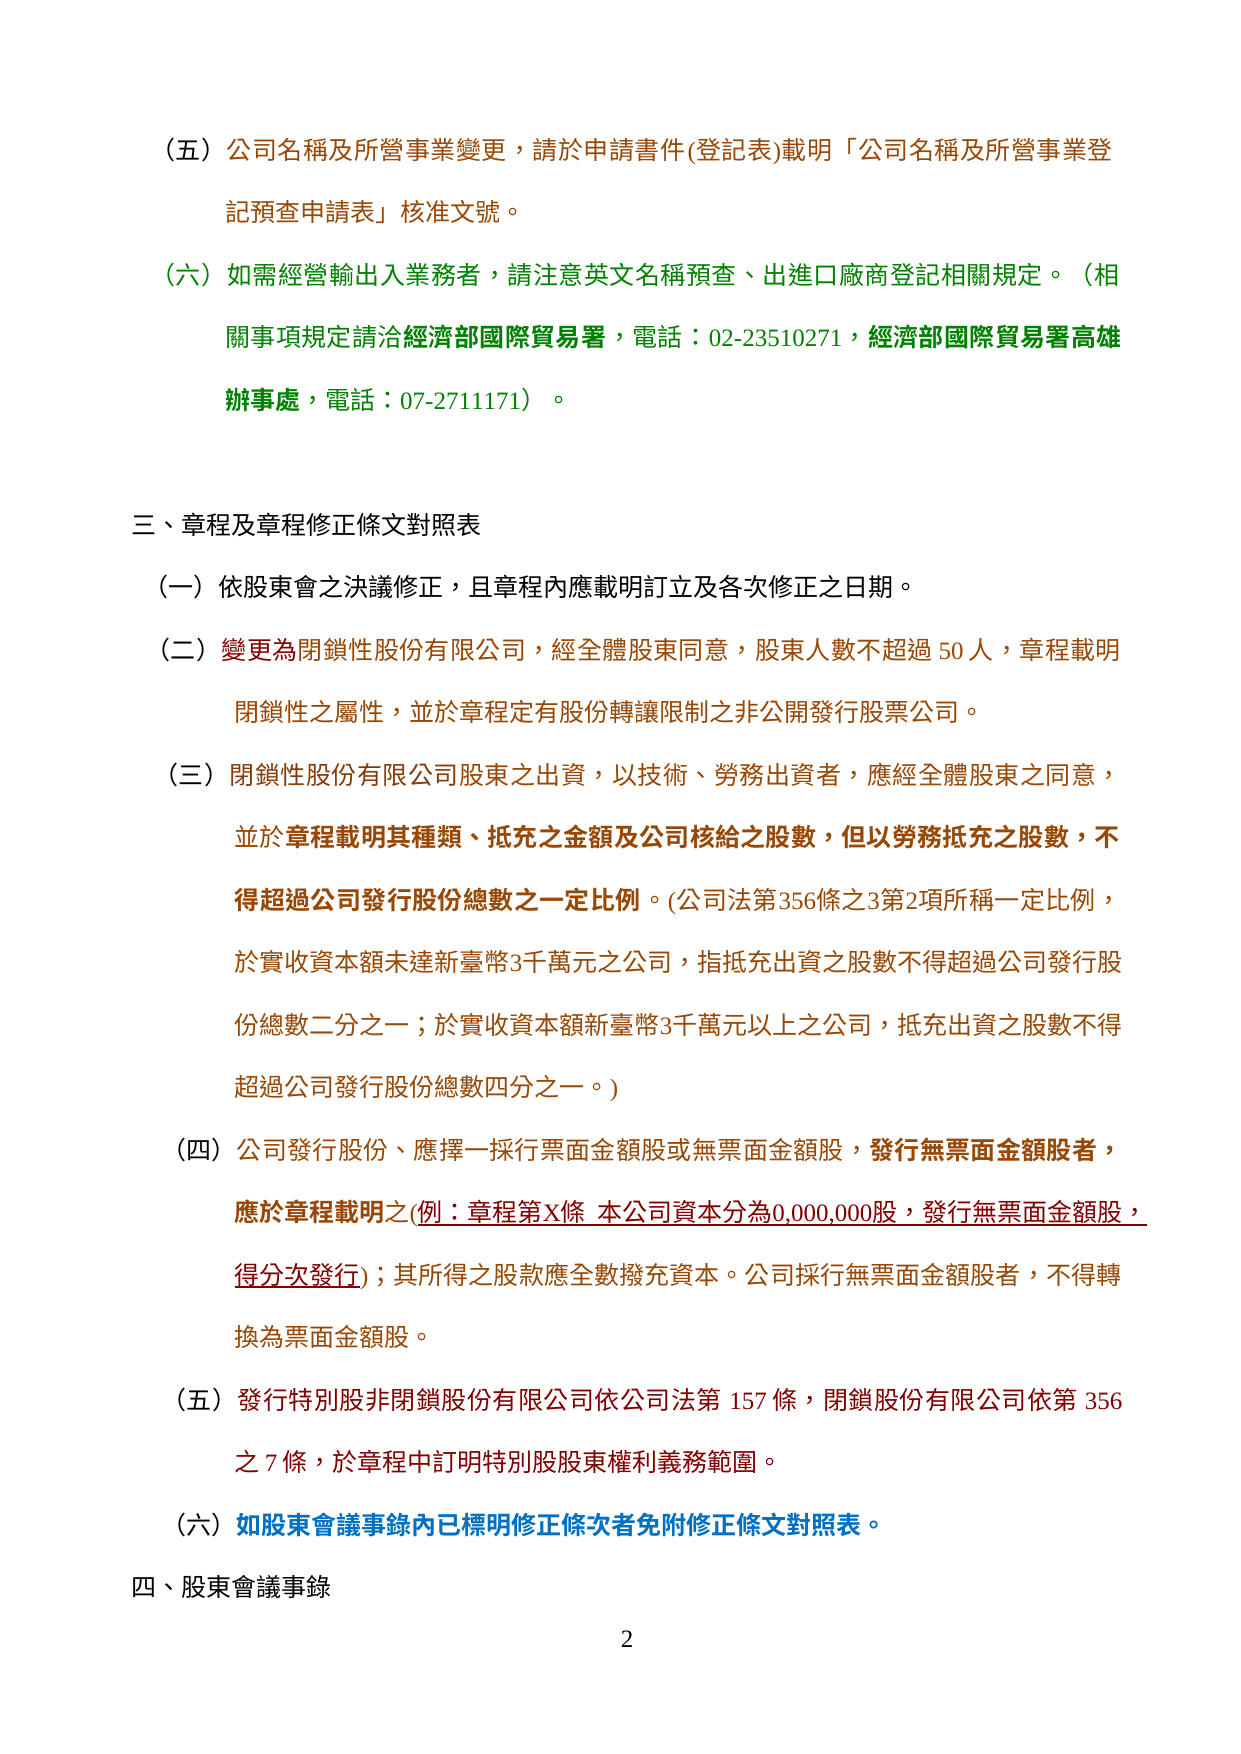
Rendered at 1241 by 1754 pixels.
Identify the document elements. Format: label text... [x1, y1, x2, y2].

text （六）如需經營輸出入業務者，請注意英文名稱預查、出進口廠商登記相關規定。（相關事項規定請洽經濟部國際貿易署，電話：02-23510271，經濟部國際貿易署高雄辦事處，電話：07-2711171）。 [150, 232, 1122, 419]
text （一）依股東會之決議修正，且章程內應載明訂立及各次修正之日期。 [131, 544, 1122, 607]
text 三、章程及章程修正條文對照表 [131, 482, 1122, 544]
text （六）如股東會議事錄內已標明修正條次者免附修正條文對照表。 [161, 1482, 1122, 1544]
text （二）變更為閉鎖性股份有限公司，經全體股東同意，股東人數不超過50人，章程載明閉鎖性之屬性，並於章程定有股份轉讓限制之非公開發行股票公司。 [131, 607, 1121, 732]
text 四、股東會議事錄 [131, 1544, 1122, 1607]
text （三）閉鎖性股份有限公司股東之出資，以技術、勞務出資者，應經全體股東之同意，並於章程載明其種類、抵充之金額及公司核給之股數，但以勞務抵充之股數，不得超過公司發行股份總數之一定比例。(公司法第356條之3第2項所稱一定比例，於實收資本額未達新臺幣3千萬元之公司，指抵充出資之股數不得超過公司發行股份總數二分之一；於實收資本額新臺幣3千萬元以上之公司，抵充出資之股數不得超過公司發行股份總數四分之一。) [146, 732, 1122, 1107]
text （五）發行特別股非閉鎖股份有限公司依公司法第157條，閉鎖股份有限公司依第356之7條，於章程中訂明特別股股東權利義務範圍。 [161, 1357, 1122, 1482]
text （四）公司發行股份、應擇一採行票面金額股或無票面金額股，發行無票面金額股者，應於章程載明之(例：章程第X條 本公司資本分為0,000,000股，發行無票面金額股，得分次發行)；其所得之股款應全數撥充資本。公司採行無票面金額股者，不得轉換為票面金額股。 [161, 1107, 1122, 1357]
text （五）公司名稱及所營事業變更，請於申請書件(登記表)載明「公司名稱及所營事業登記預查申請表」核准文號。 [150, 107, 1114, 232]
